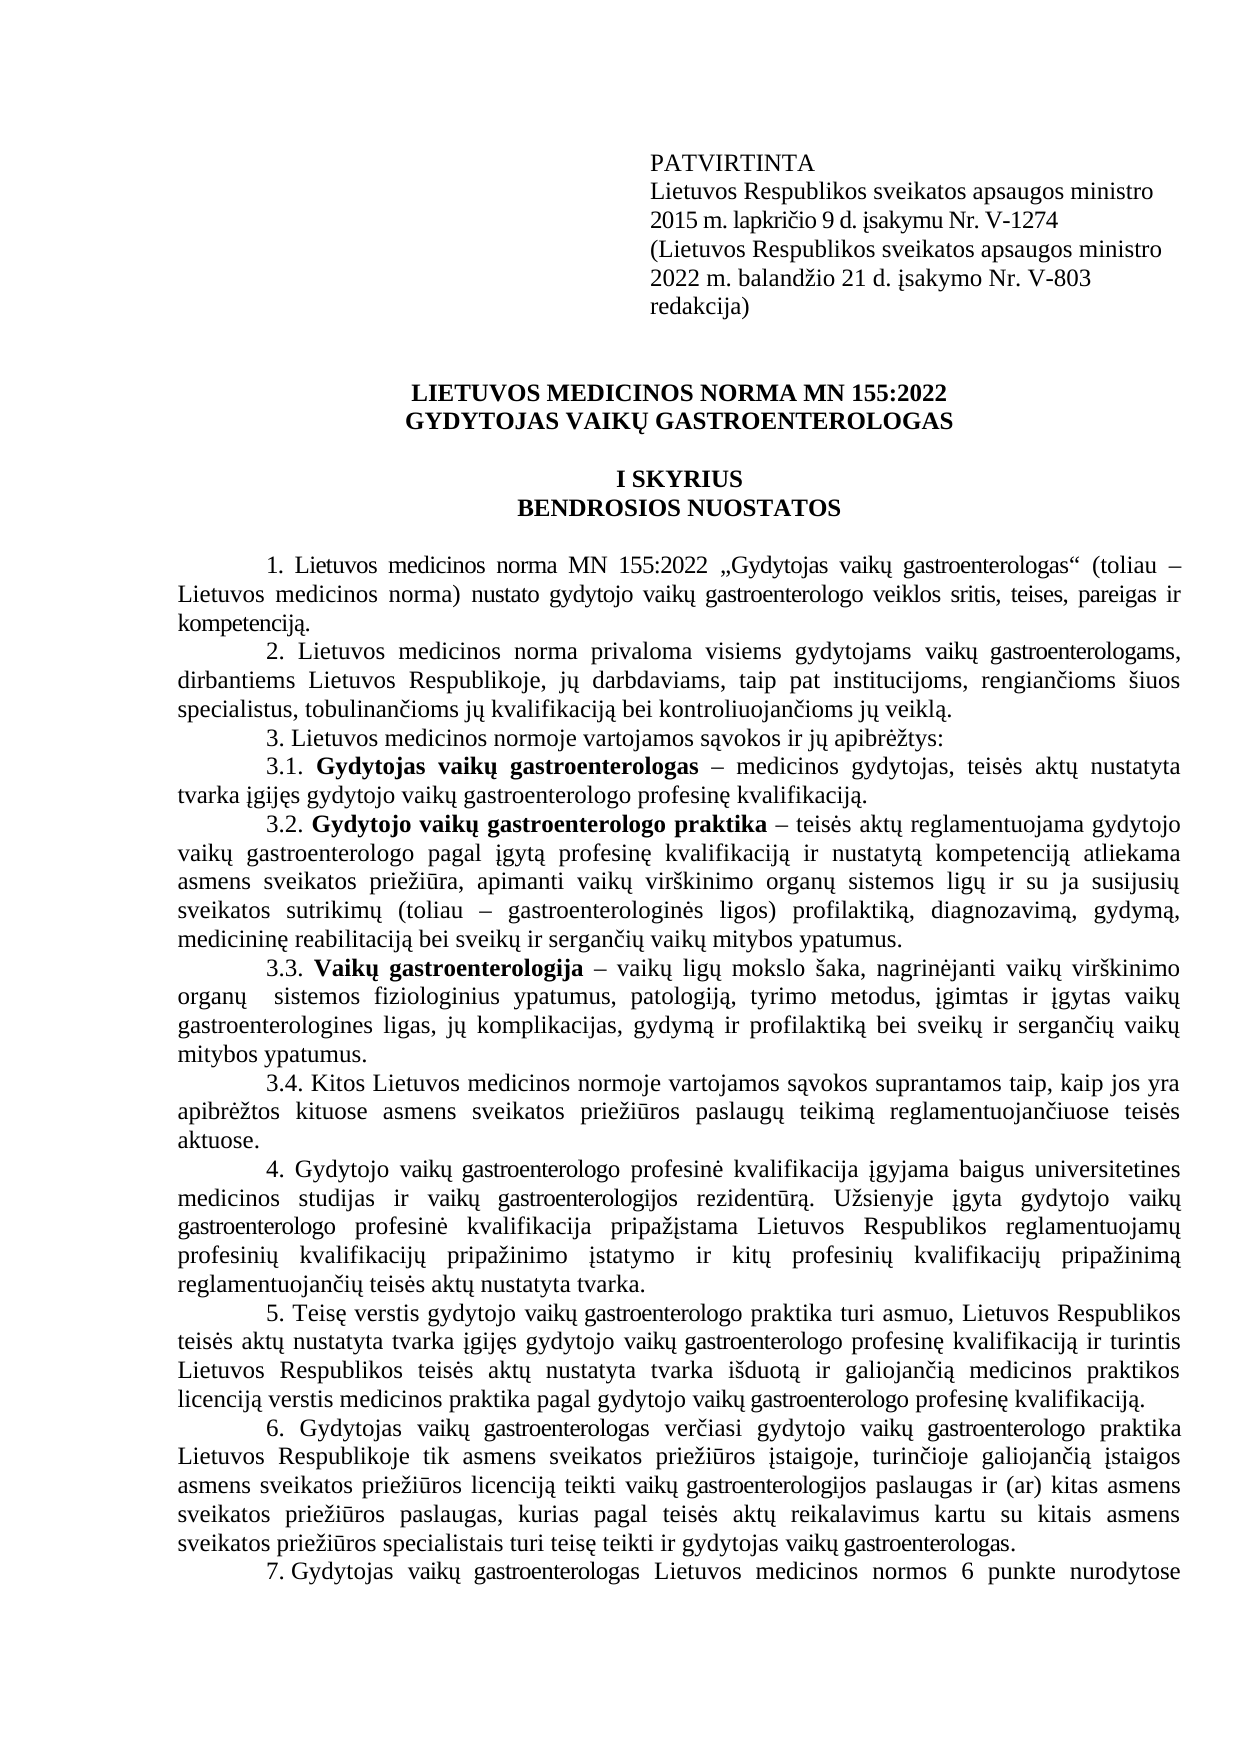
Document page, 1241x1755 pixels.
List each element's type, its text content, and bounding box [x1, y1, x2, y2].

text GYDYTOJAS VAIKŲ GASTROENTEROLOGAS [177, 406, 1181, 435]
text (Lietuvos Respublikos sveikatos apsaugos ministro [650, 234, 1181, 263]
text bendrosios nuostatos [177, 493, 1181, 521]
text redakcija) [650, 291, 1181, 320]
text 3. Lietuvos medicinos normoje vartojamos sąvokos ir jų apibrėžtys: [177, 723, 1181, 751]
text Lietuvos Respublikos sveikatos apsaugos ministro [650, 176, 1181, 205]
text 2015 m. lapkričio 9 d. įsakymu Nr. V-1274 [650, 205, 1181, 234]
text PATVIRTINTA [650, 148, 1181, 176]
text 7. Gydytojas vaikų gastroenterologas Lietuvos medicinos normos 6 punkte nurodytose [177, 1556, 1181, 1585]
text 3.2. Gydytojo vaikų gastroenterologo praktika – teisės aktų reglamentuojama gydytojo vaikų gastroenterologo pagal įgytą profesinę kvalifikaciją ir nustatytą kompetenciją atliekama asmens sveikatos priežiūra, apimanti vaikų virškinimo organų sistemos ligų ir su ja susijusių sveikatos sutrikimų (toliau – gastroenterologinės ligos) profilaktiką, diagnozavimą, gydymą, medicininę reabilitaciją bei sveikų ir sergančių vaikų mitybos ypatumus. [177, 809, 1181, 953]
text 4. Gydytojo vaikų gastroenterologo profesinė kvalifikacija įgyjama baigus universitetines medicinos studijas ir vaikų gastroenterologijos rezidentūrą. Užsienyje įgyta gydytojo vaikų gastroenterologo profesinė kvalifikacija pripažįstama Lietuvos Respublikos reglamentuojamų profesinių kvalifikacijų pripažinimo įstatymo ir kitų profesinių kvalifikacijų pripažinimą reglamentuojančių teisės aktų nustatyta tvarka. [177, 1154, 1181, 1298]
text LIETUVOS MEDICINOS NORMA MN 155:2022 [177, 378, 1181, 406]
text 3.3. Vaikų gastroenterologija – vaikų ligų mokslo šaka, nagrinėjanti vaikų virškinimo organų sistemos fiziologinius ypatumus, patologiją, tyrimo metodus, įgimtas ir įgytas vaikų gastroenterologines ligas, jų komplikacijas, gydymą ir profilaktiką bei sveikų ir sergančių vaikų mitybos ypatumus. [177, 953, 1181, 1068]
text 5. Teisę verstis gydytojo vaikų gastroenterologo praktika turi asmuo, Lietuvos Respublikos teisės aktų nustatyta tvarka įgijęs gydytojo vaikų gastroenterologo profesinę kvalifikaciją ir turintis Lietuvos Respublikos teisės aktų nustatyta tvarka išduotą ir galiojančią medicinos praktikos licenciją verstis medicinos praktika pagal gydytojo vaikų gastroenterologo profesinę kvalifikaciją. [177, 1298, 1181, 1413]
text 3.1. Gydytojas vaikų gastroenterologas – medicinos gydytojas, teisės aktų nustatyta tvarka įgijęs gydytojo vaikų gastroenterologo profesinę kvalifikaciją. [177, 751, 1181, 809]
text 3.4. Kitos Lietuvos medicinos normoje vartojamos sąvokos suprantamos taip, kaip jos yra apibrėžtos kituose asmens sveikatos priežiūros paslaugų teikimą reglamentuojančiuose teisės aktuose. [177, 1068, 1181, 1154]
text 6. Gydytojas vaikų gastroenterologas verčiasi gydytojo vaikų gastroenterologo praktika Lietuvos Respublikoje tik asmens sveikatos priežiūros įstaigoje, turinčioje galiojančią įstaigos asmens sveikatos priežiūros licenciją teikti vaikų gastroenterologijos paslaugas ir (ar) kitas asmens sveikatos priežiūros paslaugas, kurias pagal teisės aktų reikalavimus kartu su kitais asmens sveikatos priežiūros specialistais turi teisę teikti ir gydytojas vaikų gastroenterologas. [177, 1413, 1181, 1556]
text 1. Lietuvos medicinos norma MN 155:2022 „Gydytojas vaikų gastroenterologas“ (toliau – Lietuvos medicinos norma) nustato gydytojo vaikų gastroenterologo veiklos sritis, teises, pareigas ir kompetenciją. [177, 550, 1181, 636]
text 2022 m. balandžio 21 d. įsakymo Nr. V-803 [650, 263, 1181, 291]
text 2. Lietuvos medicinos norma privaloma visiems gydytojams vaikų gastroenterologams, dirbantiems Lietuvos Respublikoje, jų darbdaviams, taip pat institucijoms, rengiančioms šiuos specialistus, tobulinančioms jų kvalifikaciją bei kontroliuojančioms jų veiklą. [177, 636, 1181, 723]
text I skyrius [177, 464, 1181, 493]
